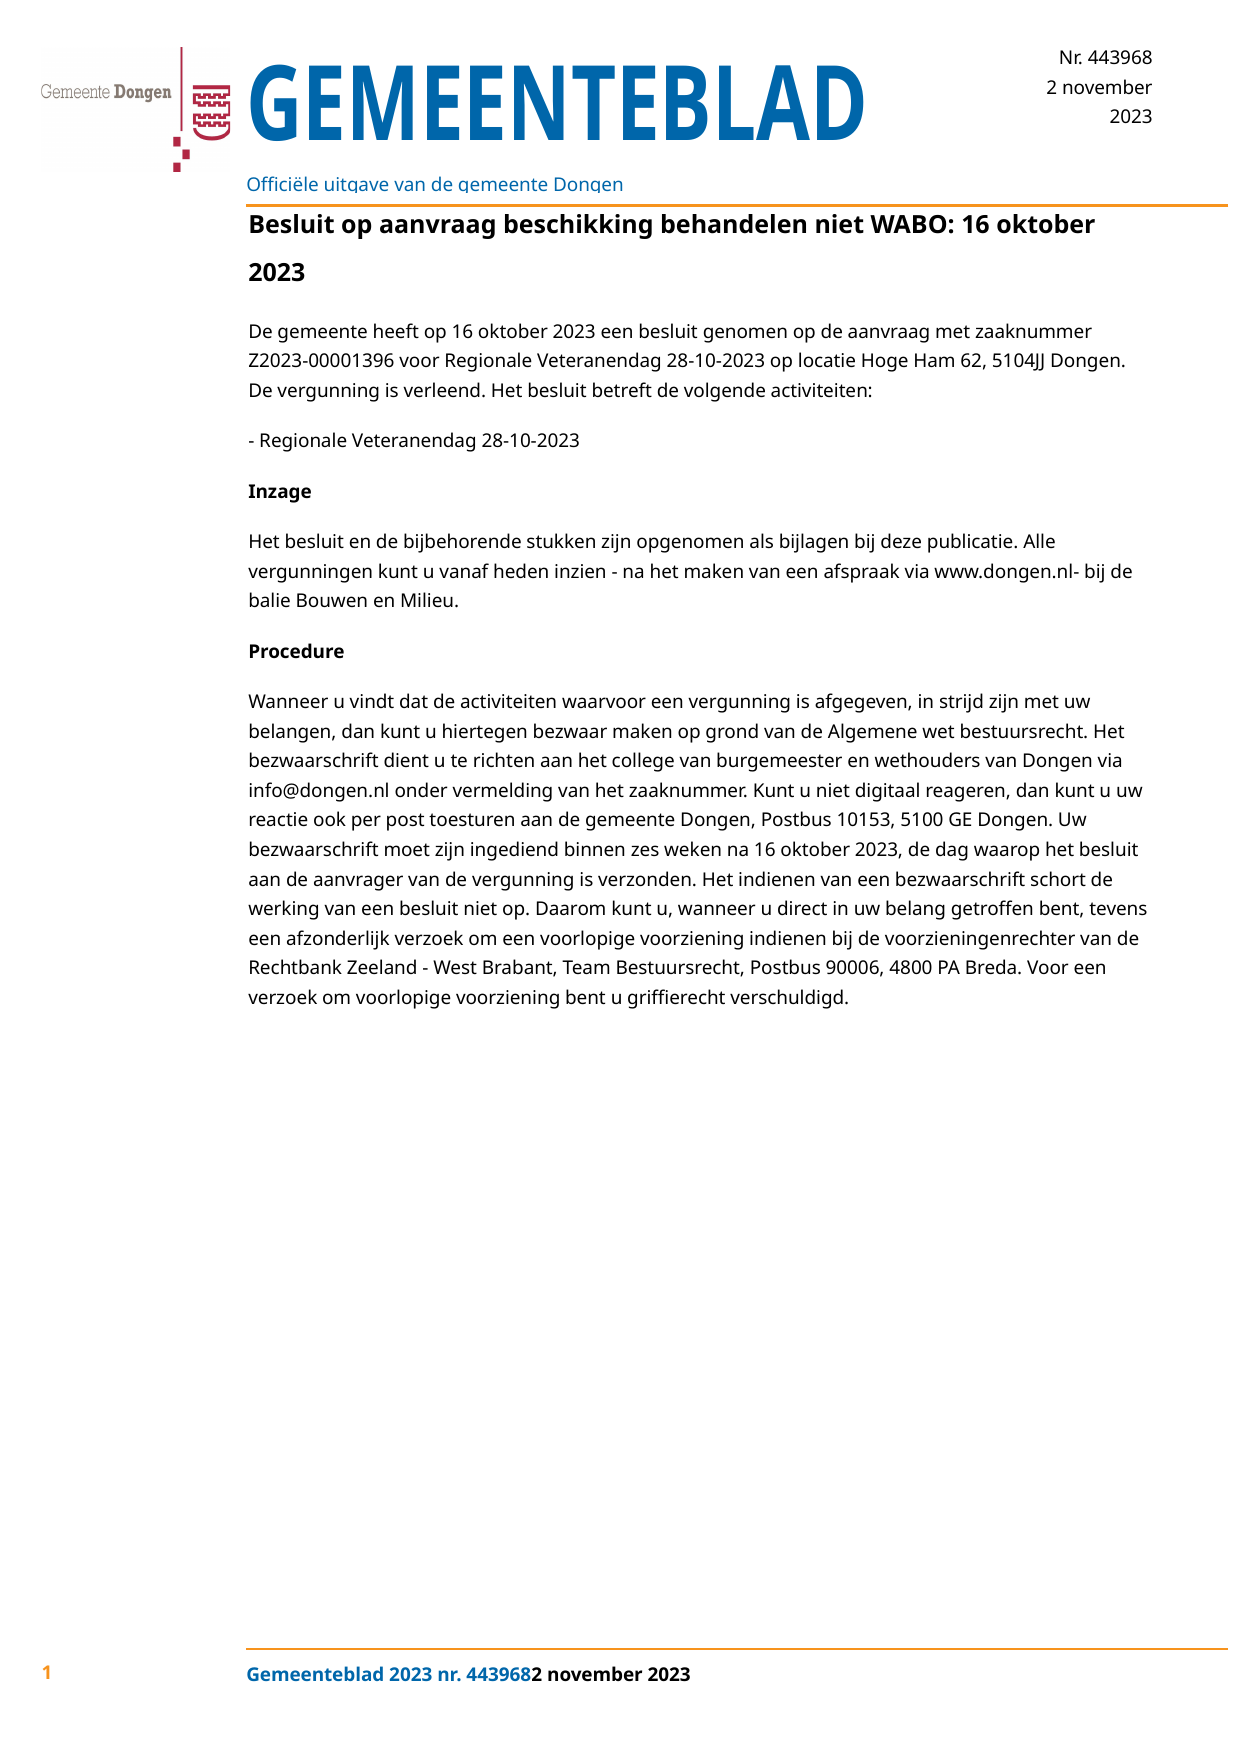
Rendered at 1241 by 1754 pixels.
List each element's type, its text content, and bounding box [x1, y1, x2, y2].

text Besluit op aanvraag beschikking behandelen niet WABO: 16 oktober 2023 [248, 207, 1152, 288]
text Inzage [248, 478, 1152, 504]
text Wanneer u vindt dat de activiteiten waarvoor een vergunning is afgegeven, in strijd zijn met uw belangen, dan kunt u hiertegen bezwaar maken op grond van de Algemene wet bestuursrecht. Het bezwaarschrift dient u te richten aan het college van burgemeester en wethouders van Dongen via info@dongen.nl onder vermelding van het zaaknummer. Kunt u niet digitaal reageren, dan kunt u uw reactie ook per post toesturen aan de gemeente Dongen, Postbus 10153, 5100 GE Dongen. Uw bezwaarschrift moet zijn ingediend binnen zes weken na 16 oktober 2023, de dag waarop het besluit aan de aanvrager van de vergunning is verzonden. Het indienen van een bezwaarschrift schort de werking van een besluit niet op. Daarom kunt u, wanneer u direct in uw belang getroffen bent, tevens een afzonderlijk verzoek om een voorlopige voorziening indienen bij de voorzieningenrechter van de Rechtbank Zeeland - West Brabant, Team Bestuursrecht, Postbus 90006, 4800 PA Breda. Voor een verzoek om voorlopige voorziening bent u griffierecht verschuldigd. [248, 688, 1152, 1010]
picture [41, 47, 231, 172]
text De gemeente heeft op 16 oktober 2023 een besluit genomen op de aanvraag met zaaknummer Z2023-00001396 voor Regionale Veteranendag 28-10-2023 op locatie Hoge Ham 62, 5104JJ Dongen. De vergunning is verleend. Het besluit betreft de volgende activiteiten: [248, 318, 1152, 403]
text - Regionale Veteranendag 28-10-2023 [248, 427, 1152, 453]
text Het besluit en de bijbehorende stukken zijn opgenomen als bijlagen bij deze publicatie. Alle vergunningen kunt u vanaf heden inzien - na het maken van een afspraak via www.dongen.nl- bij de balie Bouwen en Milieu. [248, 528, 1152, 613]
text Procedure [248, 638, 1152, 664]
